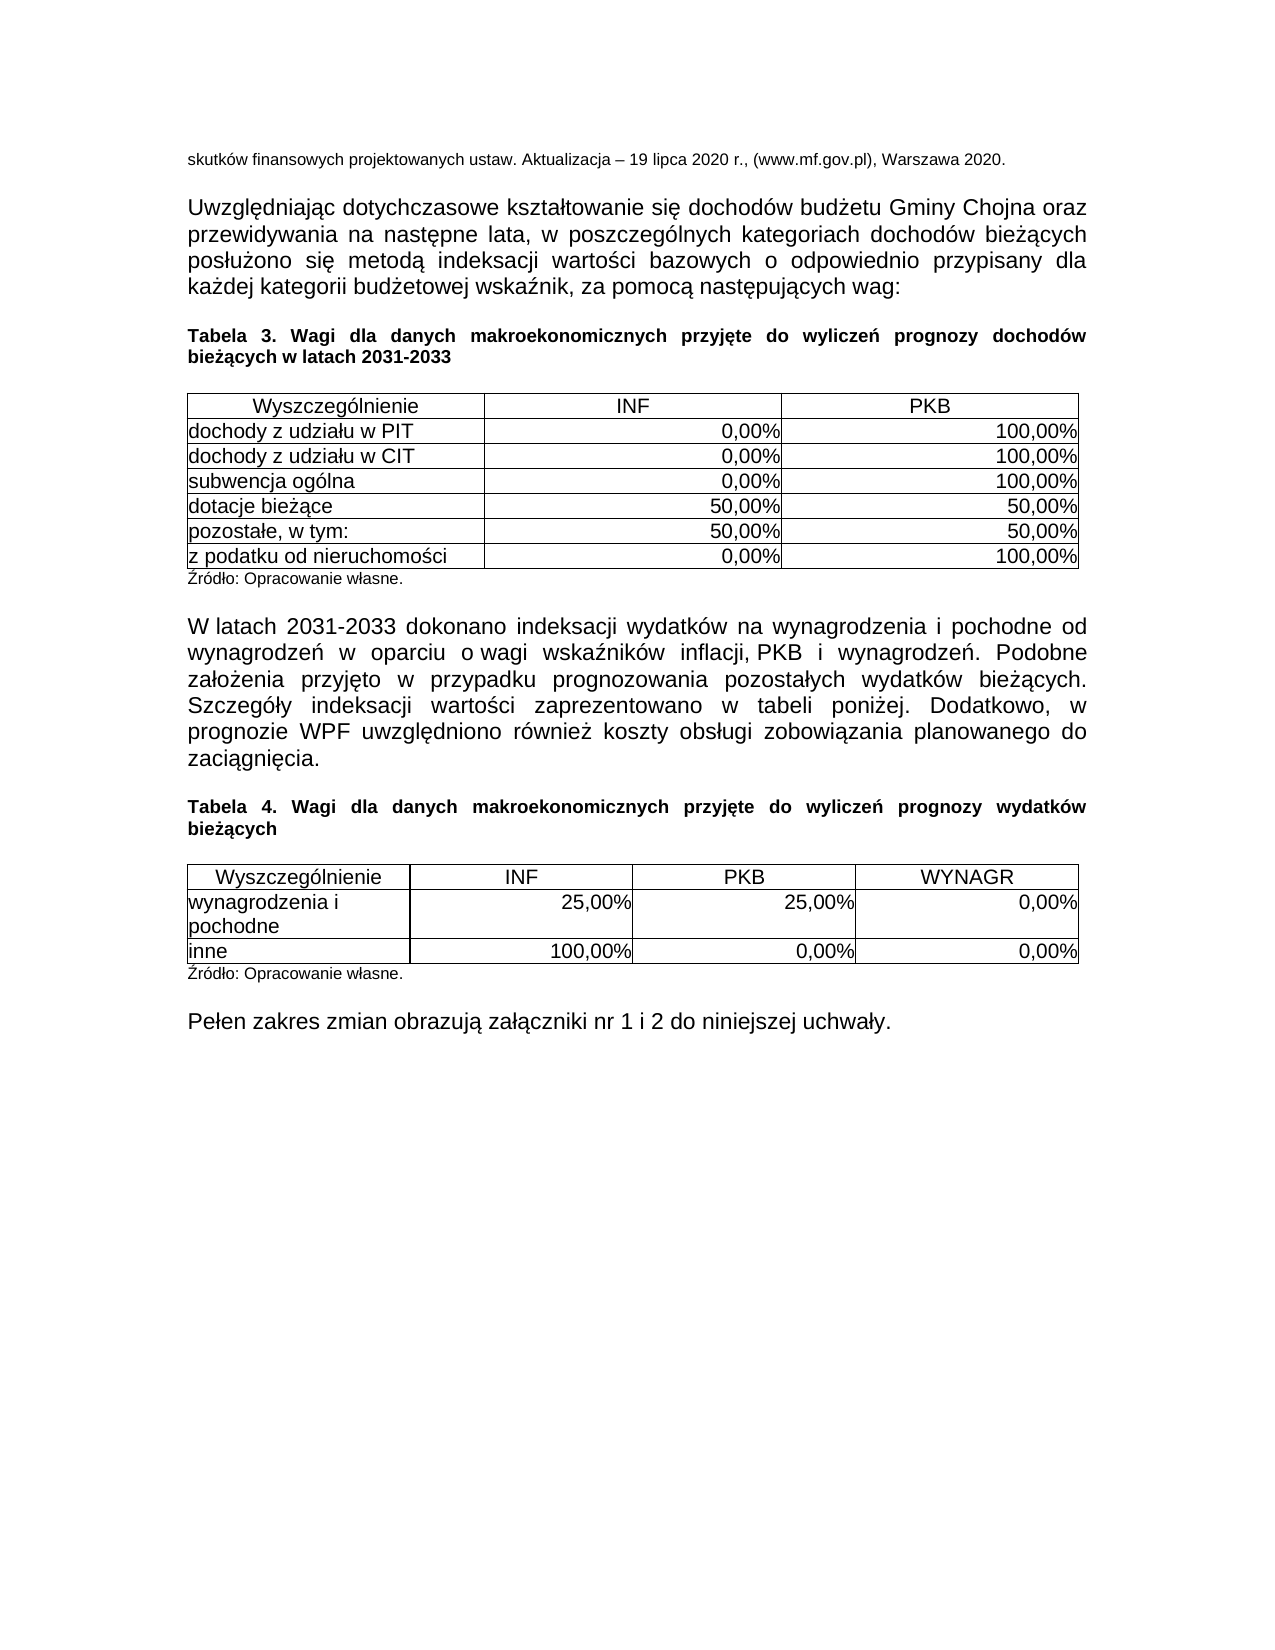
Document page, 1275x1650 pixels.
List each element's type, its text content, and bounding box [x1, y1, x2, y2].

table_cell 50,00% [782, 519, 1078, 543]
text Uwzględniając dotychczasowe kształtowanie się dochodów budżetu Gminy Chojna oraz przewidywania na następne lata, w poszczególnych kategoriach dochodów bieżących posłużono się metodą indeksacji wartości bazowych o odpowiednio przypisany dla każdej kategorii budżetowej wskaźnik, za pomocą następujących wag: [187, 194, 1087, 299]
table_header INF [485, 394, 781, 418]
table_cell 50,00% [485, 519, 781, 543]
text Tabela 3. Wagi dla danych makroekonomicznych przyjęte do wyliczeń prognozy dochodów bieżących w latach 2031-2033 [187, 324, 1087, 368]
table_cell 100,00% [782, 469, 1078, 493]
table_cell z podatku od nieruchomości [188, 544, 484, 568]
table_cell 100,00% [782, 544, 1078, 568]
text Źródło: Opracowanie własne. [187, 569, 1087, 588]
table_cell 0,00% [485, 544, 781, 568]
table_cell 50,00% [782, 494, 1078, 518]
table_cell pozostałe, w tym: [188, 519, 484, 543]
table_cell 0,00% [633, 939, 855, 963]
table_header Wyszczególnienie [188, 394, 484, 418]
text W latach 2031-2033 dokonano indeksacji wydatków na wynagrodzenia i pochodne od wynagrodzeń w oparciu o wagi wskaźników inflacji, PKB i wynagrodzeń. Podobne założenia przyjęto w przypadku prognozowania pozostałych wydatków bieżących. Szczegóły indeksacji wartości zaprezentowano w tabeli poniżej. Dodatkowo, w prognozie WPF uwzględniono również koszty obsługi zobowiązania planowanego do zaciągnięcia. [187, 613, 1087, 771]
table_cell 0,00% [856, 939, 1078, 963]
table_header PKB [633, 865, 855, 889]
table_cell dotacje bieżące [188, 494, 484, 518]
table_cell subwencja ogólna [188, 469, 484, 493]
text Tabela 4. Wagi dla danych makroekonomicznych przyjęte do wyliczeń prognozy wydatków bieżących [187, 796, 1087, 839]
table_cell dochody z udziału w CIT [188, 444, 484, 468]
table_header WYNAGR [856, 865, 1078, 889]
table_cell 0,00% [485, 419, 781, 443]
table_cell 25,00% [633, 890, 855, 938]
table_cell 0,00% [485, 444, 781, 468]
table_cell 100,00% [411, 939, 632, 963]
table_header INF [411, 865, 632, 889]
table_cell 100,00% [782, 419, 1078, 443]
table_cell wynagrodzenia i pochodne [188, 890, 409, 938]
text Pełen zakres zmian obrazują załączniki nr 1 i 2 do niniejszej uchwały. [187, 1008, 1087, 1035]
table_cell 25,00% [411, 890, 632, 938]
table_header PKB [782, 394, 1078, 418]
table_cell 50,00% [485, 494, 781, 518]
text Źródło: Opracowanie własne. [187, 964, 1087, 983]
table_cell dochody z udziału w PIT [188, 419, 484, 443]
text skutków finansowych projektowanych ustaw. Aktualizacja – 19 lipca 2020 r., (www.mf.gov.pl), Warszawa 2020. [187, 150, 1087, 169]
table_cell 0,00% [485, 469, 781, 493]
table_cell inne [188, 939, 409, 963]
table_cell 100,00% [782, 444, 1078, 468]
table_cell 0,00% [856, 890, 1078, 938]
table_header Wyszczególnienie [188, 865, 409, 889]
